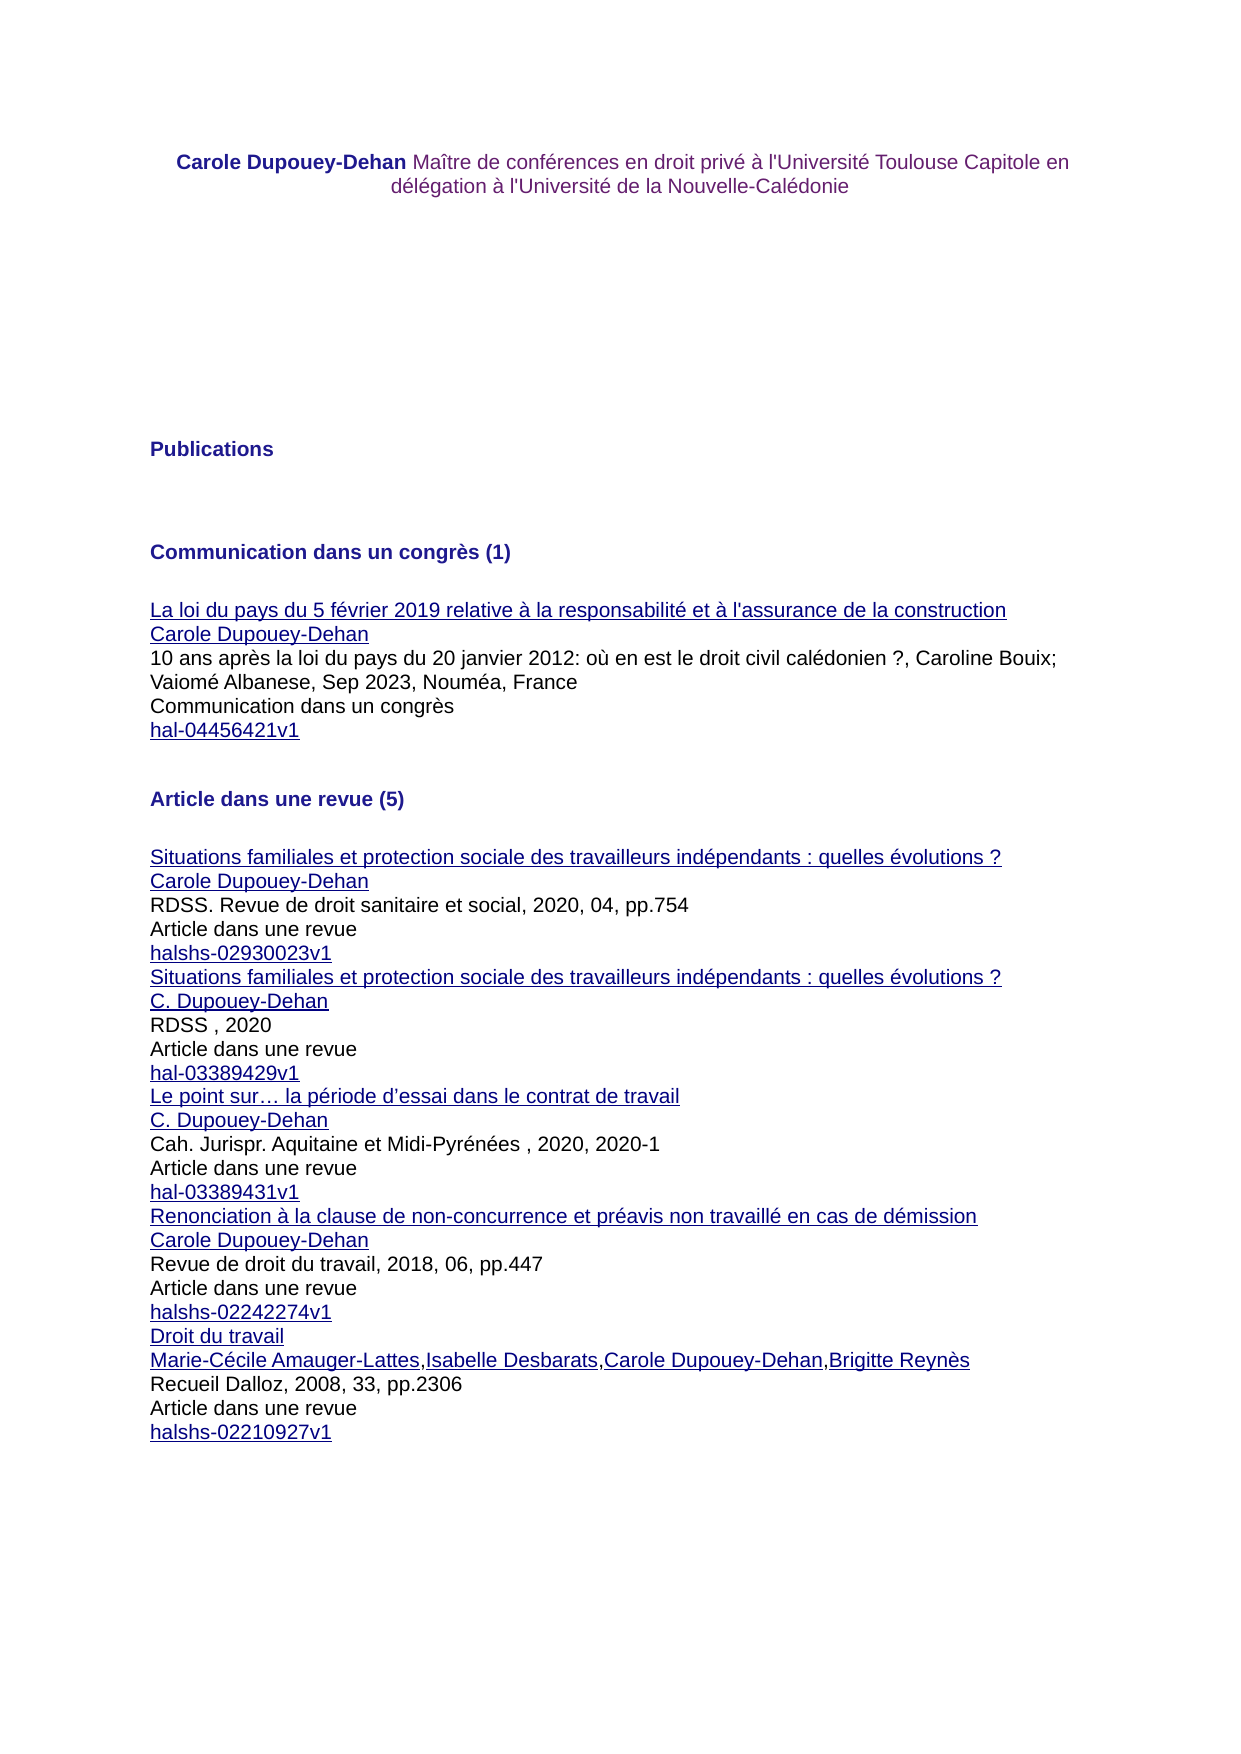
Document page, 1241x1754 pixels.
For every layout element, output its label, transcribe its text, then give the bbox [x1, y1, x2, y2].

table_cell Renonciation à la clause de non-concurrence et préavis non travaillé en cas de démission Carole Dupouey-Dehan Revue de droit du travail, 2018, 06, pp.447 Article dans une revue halshs-02242274v1 [150, 1204, 1090, 1324]
table_header Situations familiales et protection sociale des travailleurs indépendants : quelles évolutions ? Carole Dupouey-Dehan RDSS. Revue de droit sanitaire et social, 2020, 04, pp.754 Article dans une revue halshs-02930023v1 [150, 845, 1090, 964]
table_cell Droit du travail Marie-Cécile Amauger-Lattes,Isabelle Desbarats,Carole Dupouey-Dehan,Brigitte Reynès Recueil Dalloz, 2008, 33, pp.2306 Article dans une revue halshs-02210927v1 [150, 1324, 1090, 1444]
subtitle Communication dans un congrès (1) [150, 539, 1090, 563]
table_header La loi du pays du 5 février 2019 relative à la responsabilité et à l'assurance de la construction Carole Dupouey-Dehan 10 ans après la loi du pays du 20 janvier 2012: où en est le droit civil calédonien ?, Caroline Bouix; Vaiomé Albanese, Sep 2023, Nouméa, France Communication dans un congrès hal-04456421v1 [150, 598, 1090, 742]
table_cell Situations familiales et protection sociale des travailleurs indépendants : quelles évolutions ? C. Dupouey-Dehan RDSS , 2020 Article dans une revue hal-03389429v1 [150, 965, 1090, 1084]
subtitle Publications [150, 436, 1090, 460]
subtitle Carole Dupouey-Dehan Maître de conférences en droit privé à l'Université Toulouse Capitole en délégation à l'Université de la Nouvelle-Calédonie [150, 150, 1090, 198]
table_cell Le point sur… la période d’essai dans le contrat de travail C. Dupouey-Dehan Cah. Jurispr. Aquitaine et Midi-Pyrénées , 2020, 2020-1 Article dans une revue hal-03389431v1 [150, 1084, 1090, 1204]
subtitle Article dans une revue (5) [150, 786, 1090, 810]
